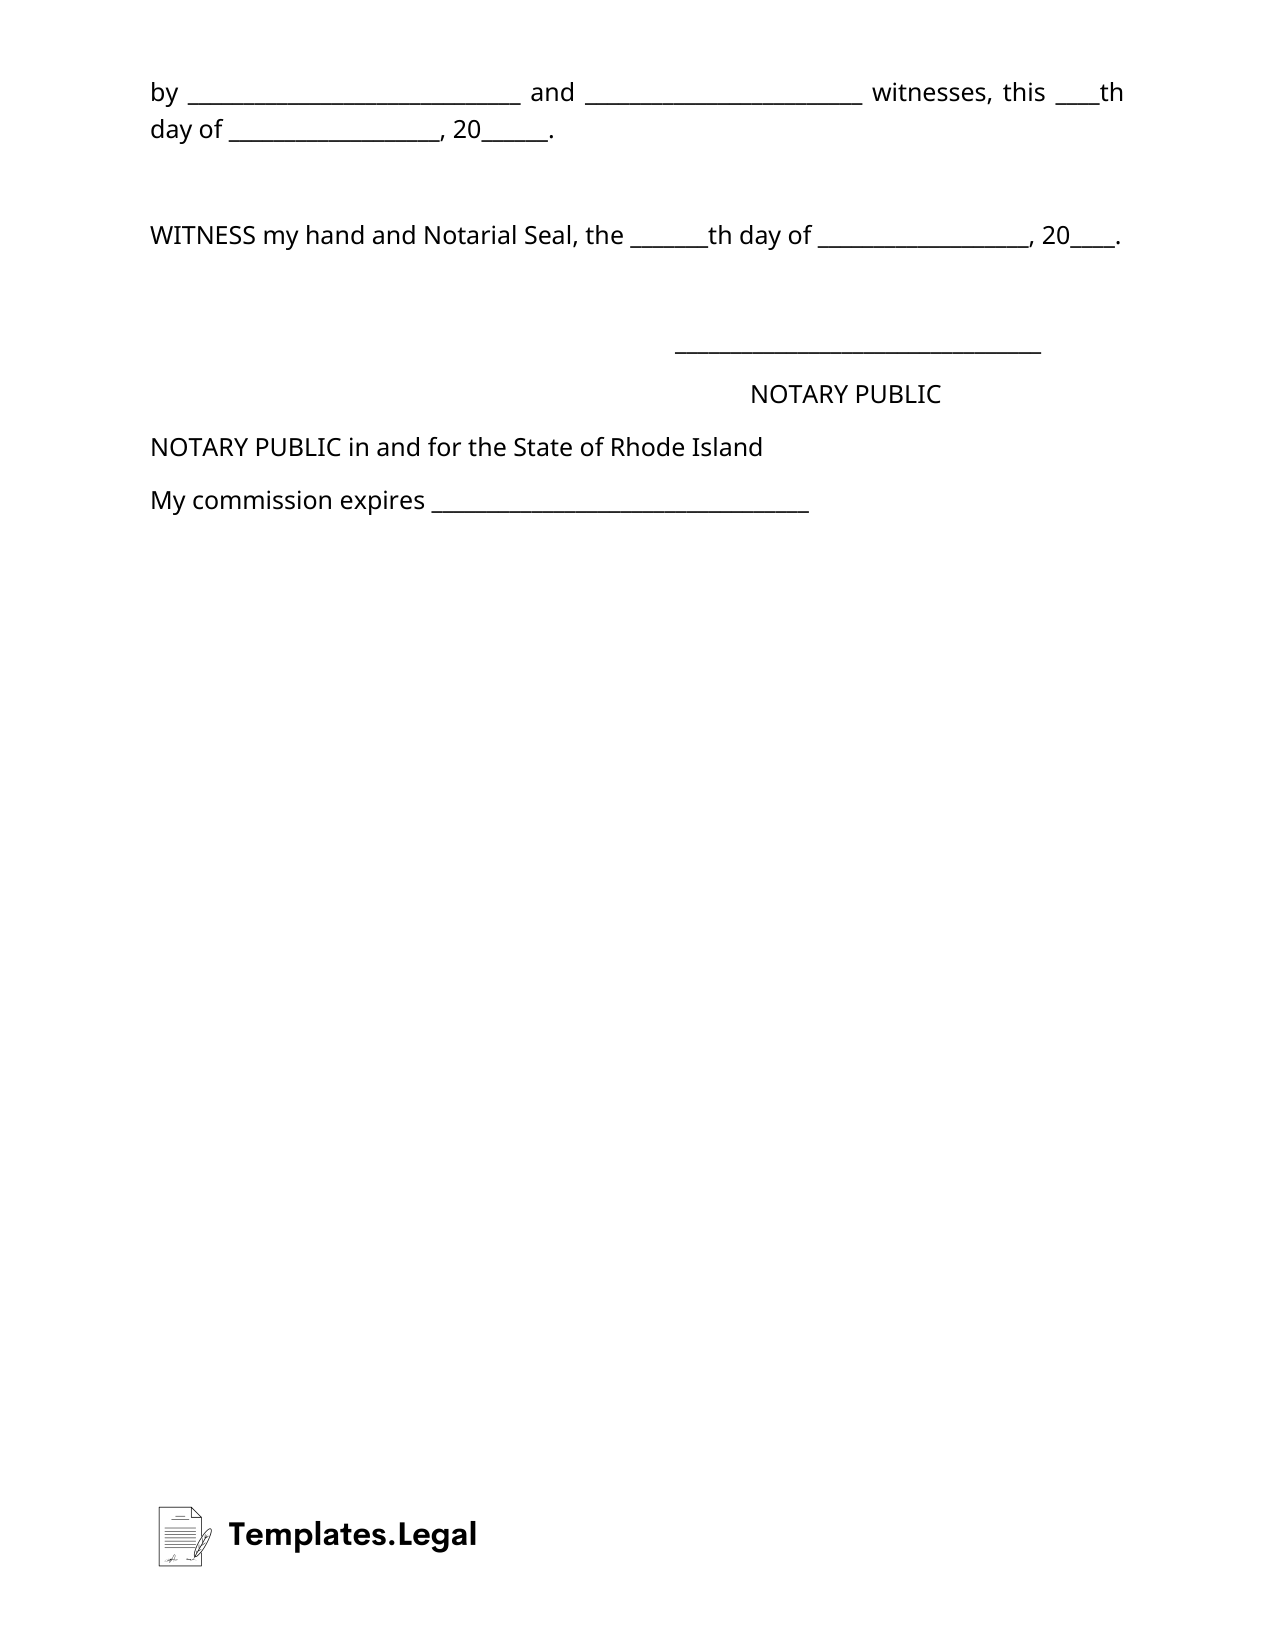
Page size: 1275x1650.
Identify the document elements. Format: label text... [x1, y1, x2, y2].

text WITNESS my hand and Notarial Seal, the _______th day of ___________________, 20____. [150, 217, 1125, 251]
text My commission expires __________________________________ [150, 482, 1125, 517]
text NOTARY PUBLIC in and for the State of Rhode Island [150, 429, 1125, 463]
text by ______________________________ and _________________________ witnesses, this ____th day of ___________________, 20______. [150, 75, 1125, 145]
text NOTARY PUBLIC [150, 376, 1125, 411]
text _________________________________ [600, 323, 1125, 357]
